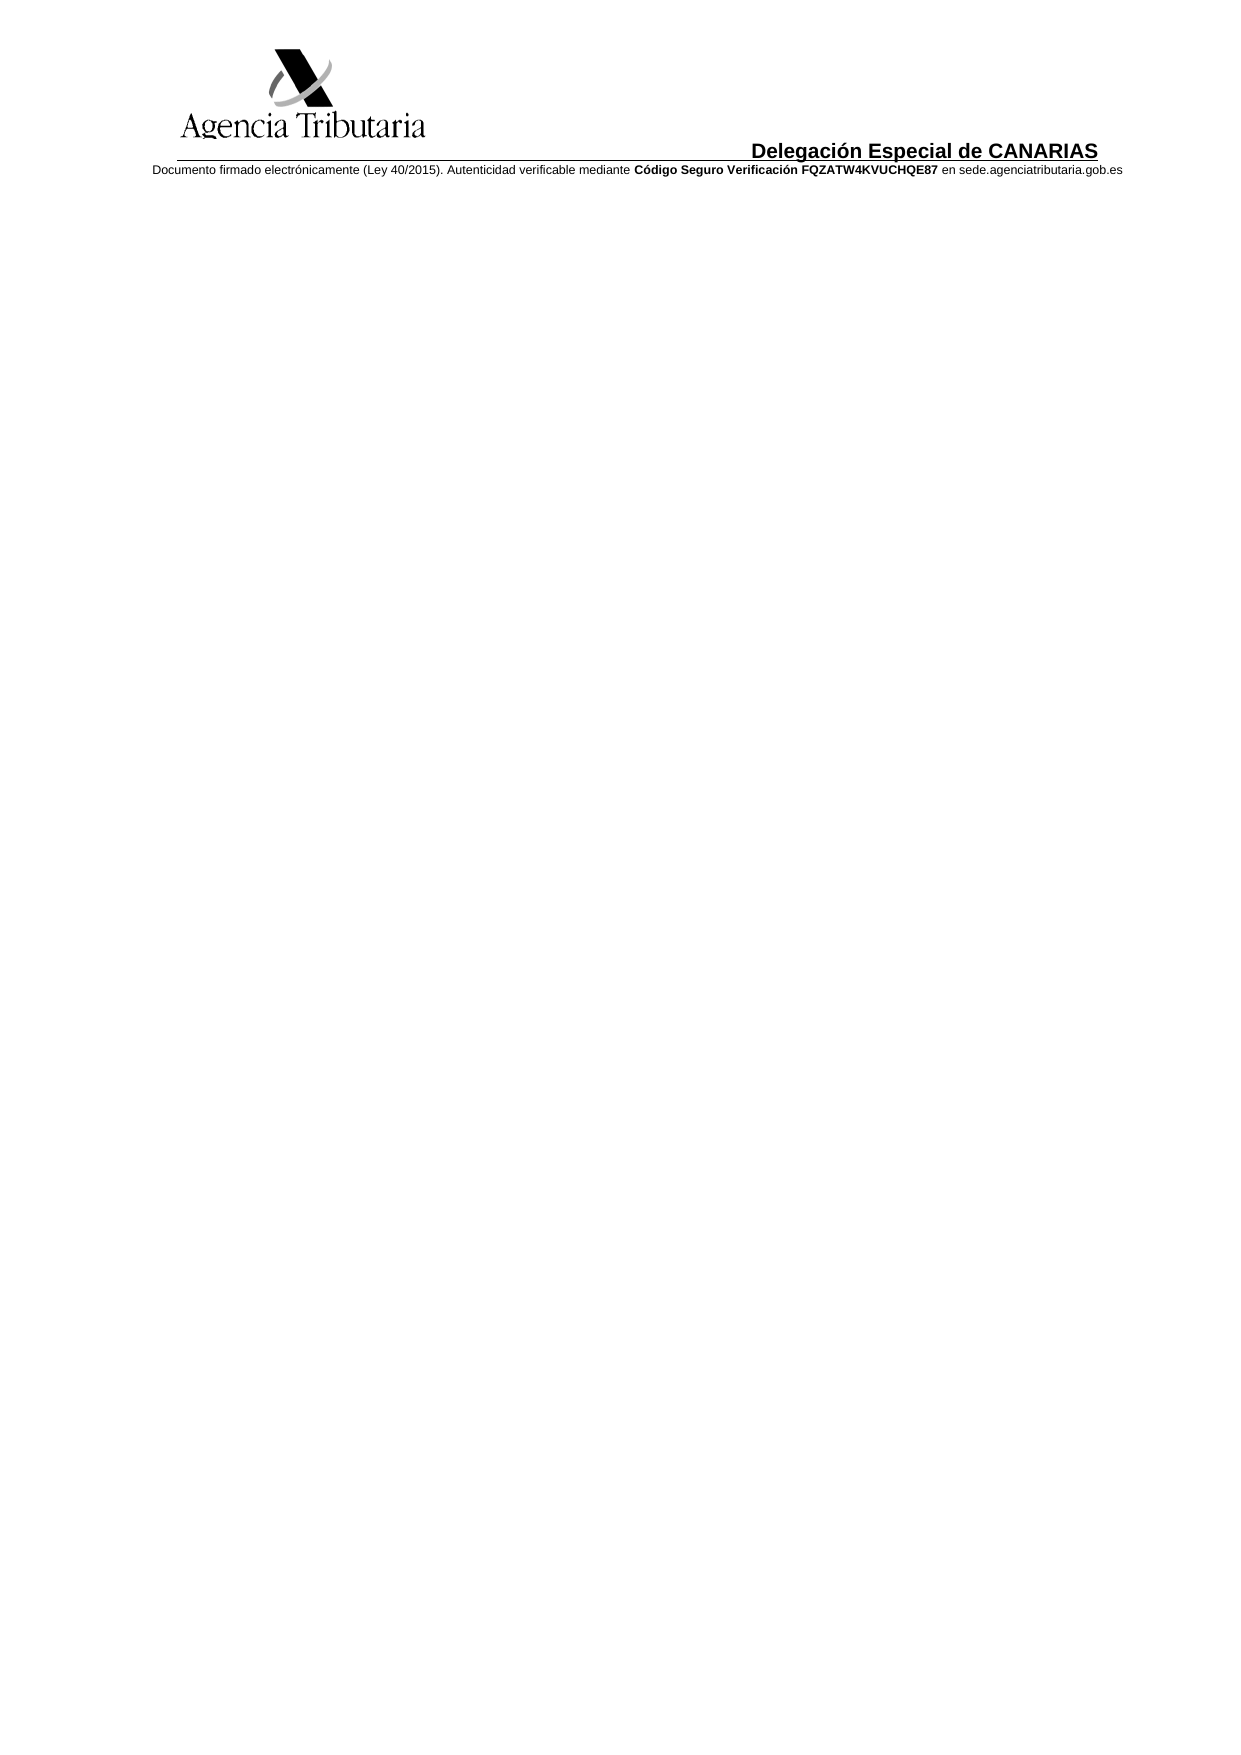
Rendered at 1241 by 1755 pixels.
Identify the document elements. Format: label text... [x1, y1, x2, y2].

text Documento firmado electrónicamente (Ley 40/2015). Autenticidad verificable mediante Código Seguro Verificación FQZATW4KVUCHQE87 en sede.agenciatributaria.gob.es [152, 162, 1134, 177]
